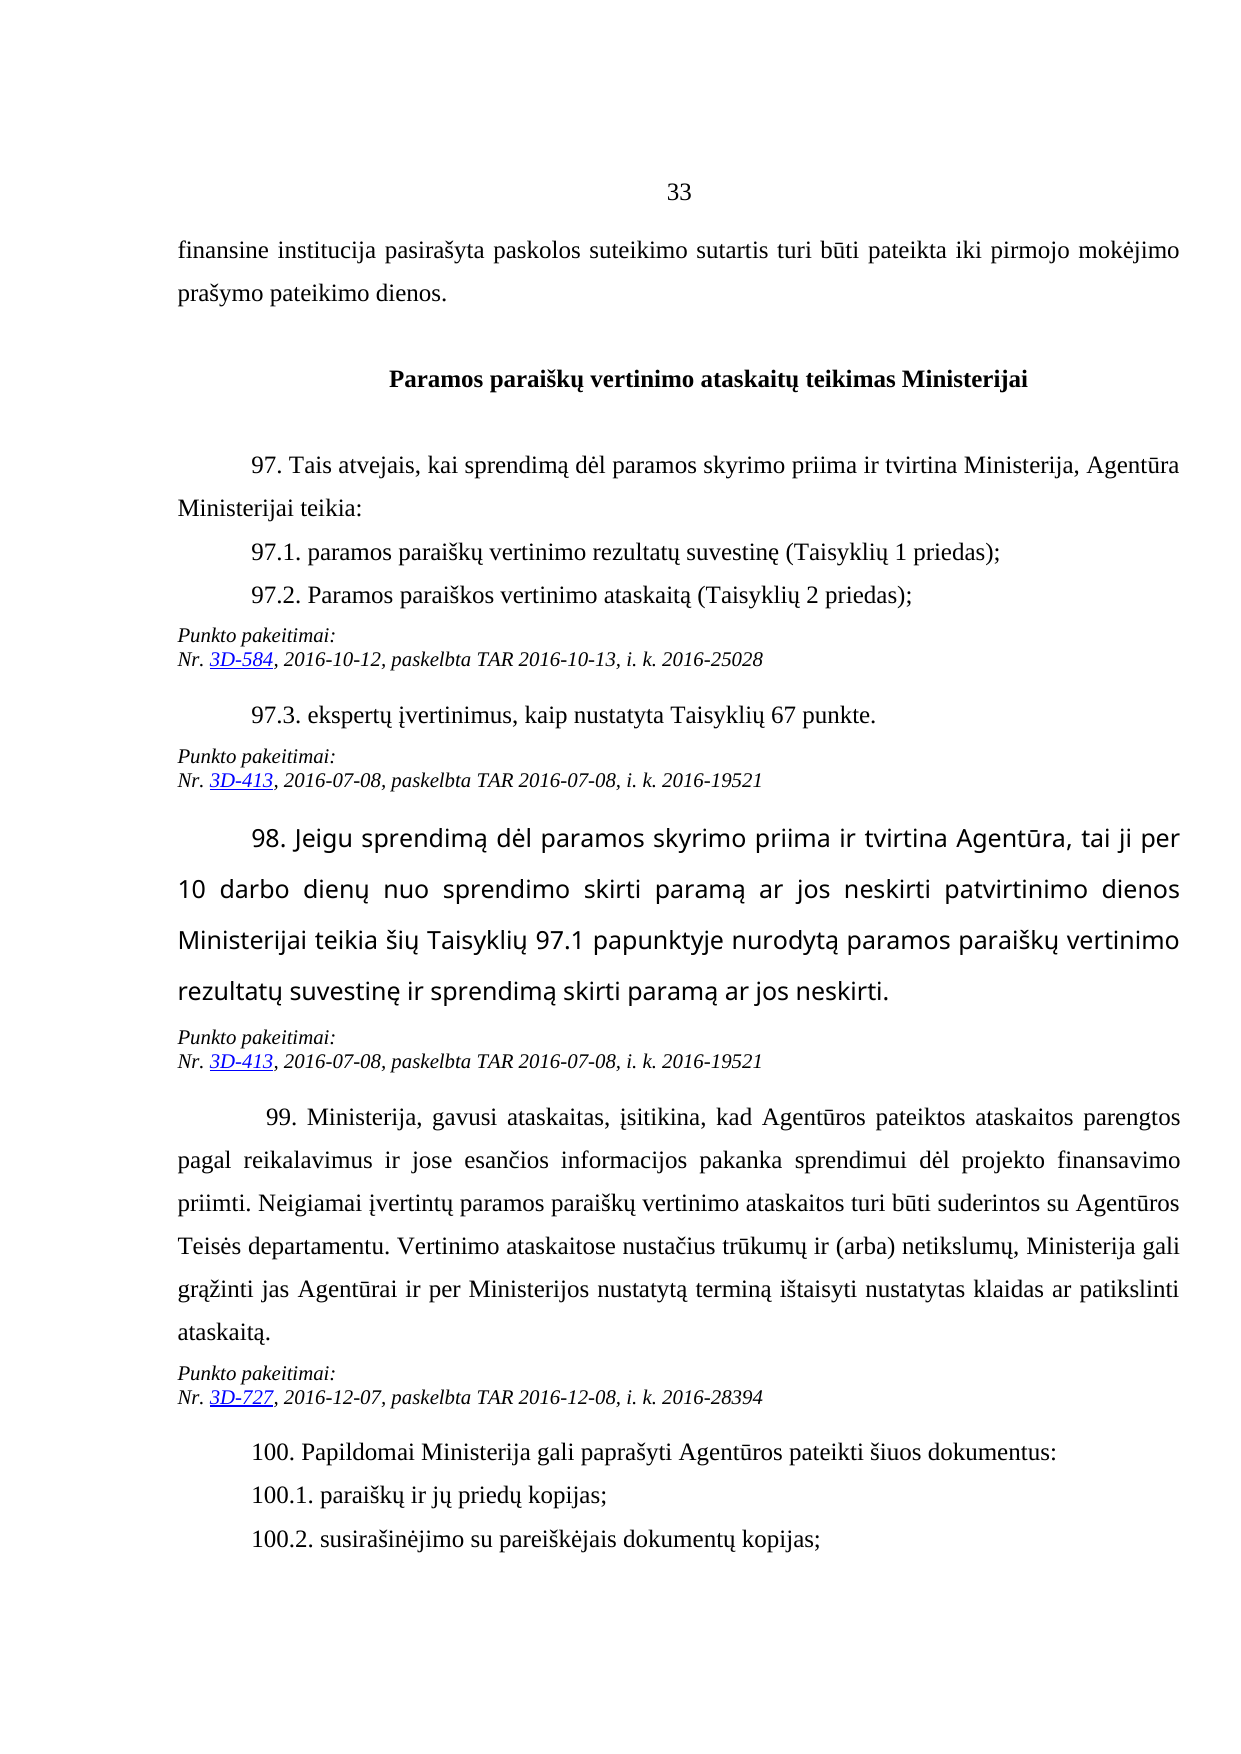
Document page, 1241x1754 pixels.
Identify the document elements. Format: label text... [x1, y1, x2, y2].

text 98. Jeigu sprendimą dėl paramos skyrimo priima ir tvirtina Agentūra, tai ji per 10 darbo dienų nuo sprendimo skirti paramą ar jos neskirti patvirtinimo dienos Ministerijai teikia šių Taisyklių 97.1 papunktyje nurodytą paramos paraiškų vertinimo rezultatų suvestinę ir sprendimą skirti paramą ar jos neskirti. [177, 821, 1181, 1008]
text Punkto pakeitimai: [177, 623, 1181, 647]
text Paramos paraiškų vertinimo ataskaitų teikimas Ministerijai [177, 364, 1181, 393]
text 97.3. ekspertų įvertinimus, kaip nustatyta Taisyklių 67 punkte. [177, 700, 1181, 728]
text Nr. 3D-413, 2016-07-08, paskelbta TAR 2016-07-08, i. k. 2016-19521 [177, 768, 1181, 792]
text Nr. 3D-584, 2016-10-12, paskelbta TAR 2016-10-13, i. k. 2016-25028 [177, 647, 1181, 671]
text Nr. 3D-727, 2016-12-07, paskelbta TAR 2016-12-08, i. k. 2016-28394 [177, 1385, 1181, 1409]
text Punkto pakeitimai: [177, 1361, 1181, 1385]
text 100. Papildomai Ministerija gali paprašyti Agentūros pateikti šiuos dokumentus: [251, 1437, 1181, 1466]
text Nr. 3D-413, 2016-07-08, paskelbta TAR 2016-07-08, i. k. 2016-19521 [177, 1049, 1181, 1073]
text 97.1. paramos paraiškų vertinimo rezultatų suvestinę (Taisyklių 1 priedas); [177, 537, 1181, 565]
text 100.1. paraiškų ir jų priedų kopijas; [177, 1481, 1181, 1509]
text 99. Ministerija, gavusi ataskaitas, įsitikina, kad Agentūros pateiktos ataskaitos parengtos pagal reikalavimus ir jose esančios informacijos pakanka sprendimui dėl projekto finansavimo priimti. Neigiamai įvertintų paramos paraiškų vertinimo ataskaitos turi būti suderintos su Agentūros Teisės departamentu. Vertinimo ataskaitose nustačius trūkumų ir (arba) netikslumų, Ministerija gali grąžinti jas Agentūrai ir per Ministerijos nustatytą terminą ištaisyti nustatytas klaidas ar patikslinti ataskaitą. [177, 1102, 1181, 1346]
text Punkto pakeitimai: [177, 744, 1181, 768]
text finansine institucija pasirašyta paskolos suteikimo sutartis turi būti pateikta iki pirmojo mokėjimo prašymo pateikimo dienos. [177, 235, 1181, 307]
text Punkto pakeitimai: [177, 1025, 1181, 1049]
text 97.2. Paramos paraiškos vertinimo ataskaitą (Taisyklių 2 priedas); [177, 580, 1181, 608]
text 97. Tais atvejais, kai sprendimą dėl paramos skyrimo priima ir tvirtina Ministerija, Agentūra Ministerijai teikia: [177, 450, 1181, 522]
text 100.2. susirašinėjimo su pareiškėjais dokumentų kopijas; [177, 1524, 1181, 1552]
